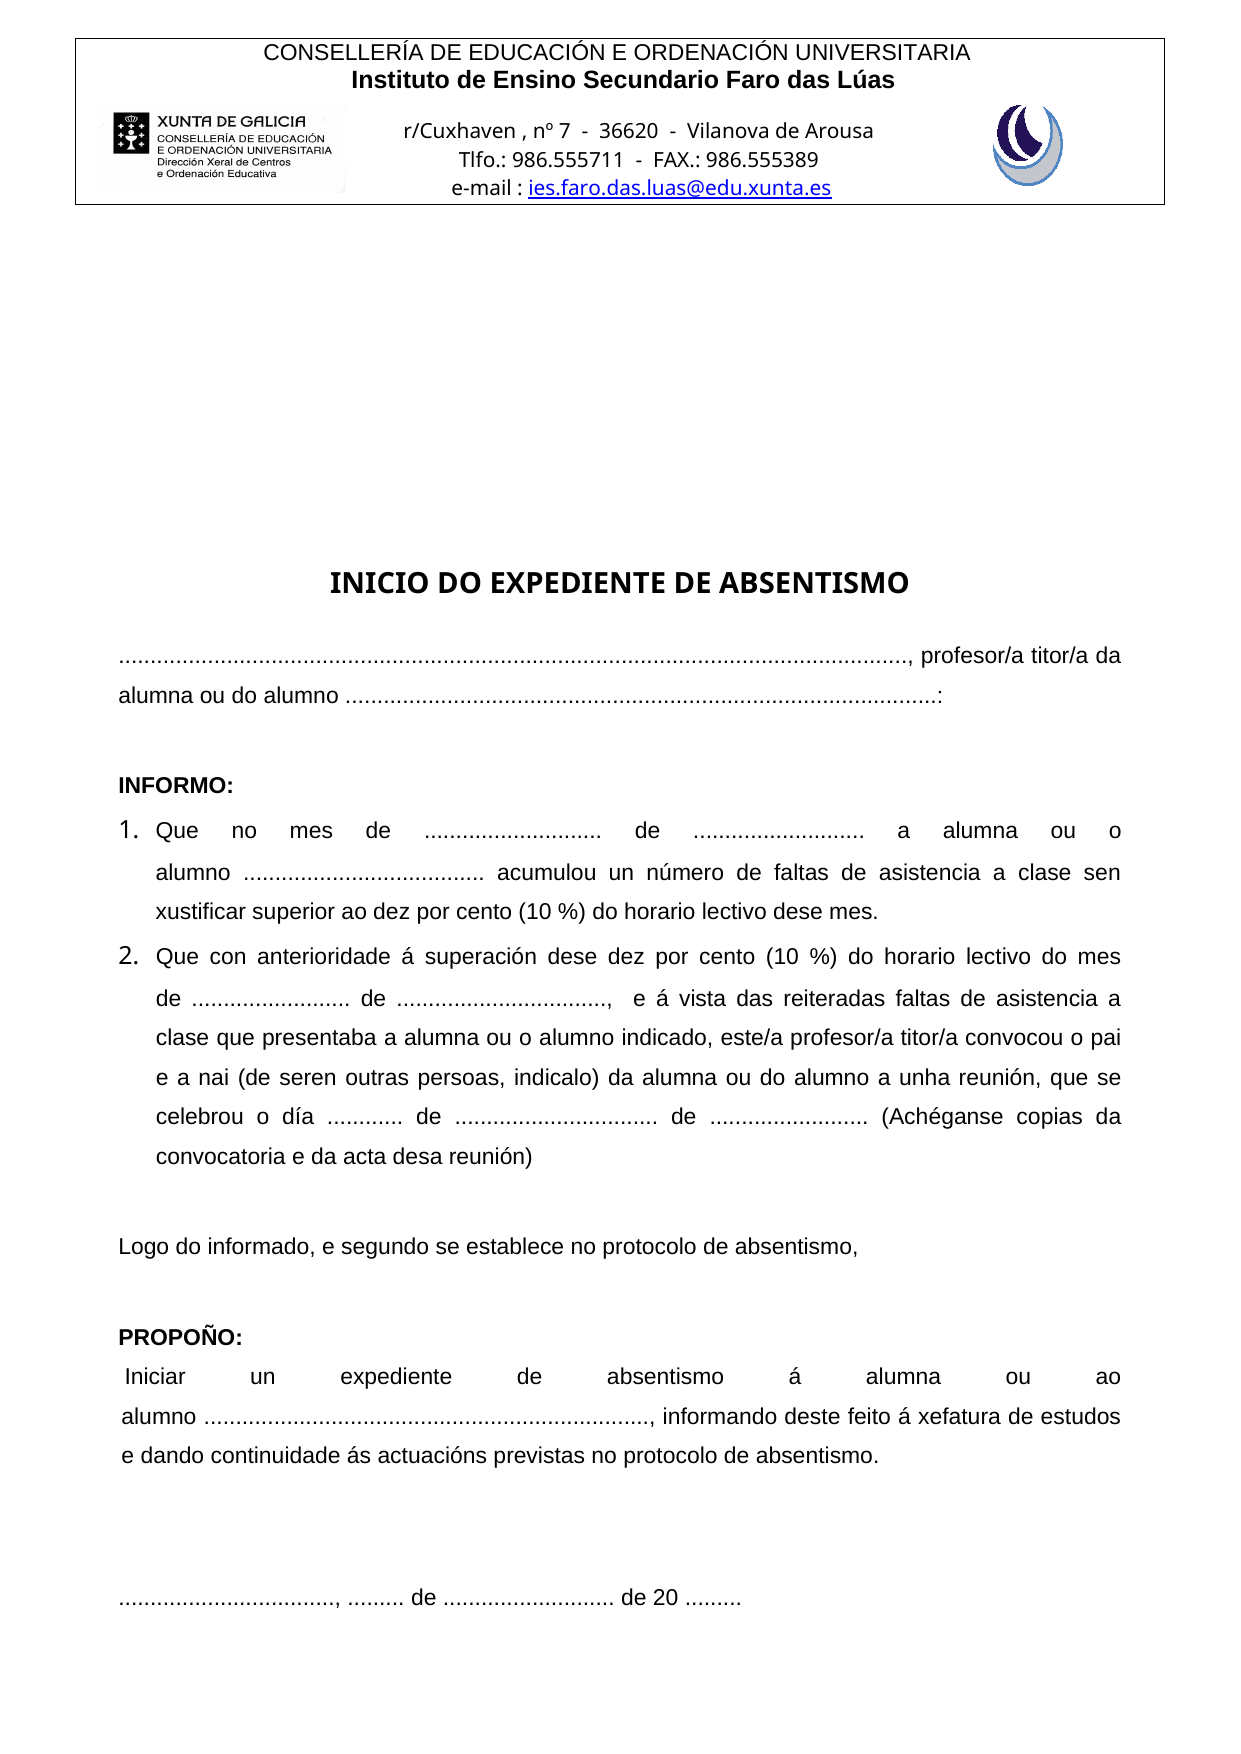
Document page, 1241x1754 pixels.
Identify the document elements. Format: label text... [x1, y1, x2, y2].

text Iniciar un expediente de absentismo á alumna ou ao alumno ......................................................................, informando deste feito á xefatura de estudos e dando continuidade ás actuacións previstas no protocolo de absentismo. [121, 1363, 1122, 1469]
text PROPOÑO: [118, 1324, 1122, 1350]
text INFORMO: [118, 772, 1122, 798]
list Que no mes de ............................ de ........................... a alumna ou o alumno ...................................... acumulou un número de faltas de asistencia a clase sen xustificar superior ao dez por cento (10 %) do horario lectivo dese mes. [118, 812, 1122, 924]
text ............................................................................................................................, profesor/a titor/a da alumna ou do alumno .............................................................................................: [118, 642, 1122, 708]
list Que con anterioridade á superación dese dez por cento (10 %) do horario lectivo do mes de ......................... de ................................., e á vista das reiteradas faltas de asistencia a clase que presentaba a alumna ou o alumno indicado, este/a profesor/a titor/a convocou o pai e a nai (de seren outras persoas, indicalo) da alumna ou do alumno a unha reunión, que se celebrou o día ............ de ................................ de ......................... (Achéganse copias da convocatoria e da acta desa reunión) [118, 938, 1122, 1169]
text INICIO DO EXPEDIENTE DE ABSENTISMO [118, 563, 1122, 602]
text .................................., ......... de ........................... de 20 ......... [118, 1584, 1122, 1610]
picture [990, 101, 1067, 193]
picture [98, 105, 346, 193]
text Logo do informado, e segundo se establece no protocolo de absentismo, [118, 1233, 1122, 1260]
